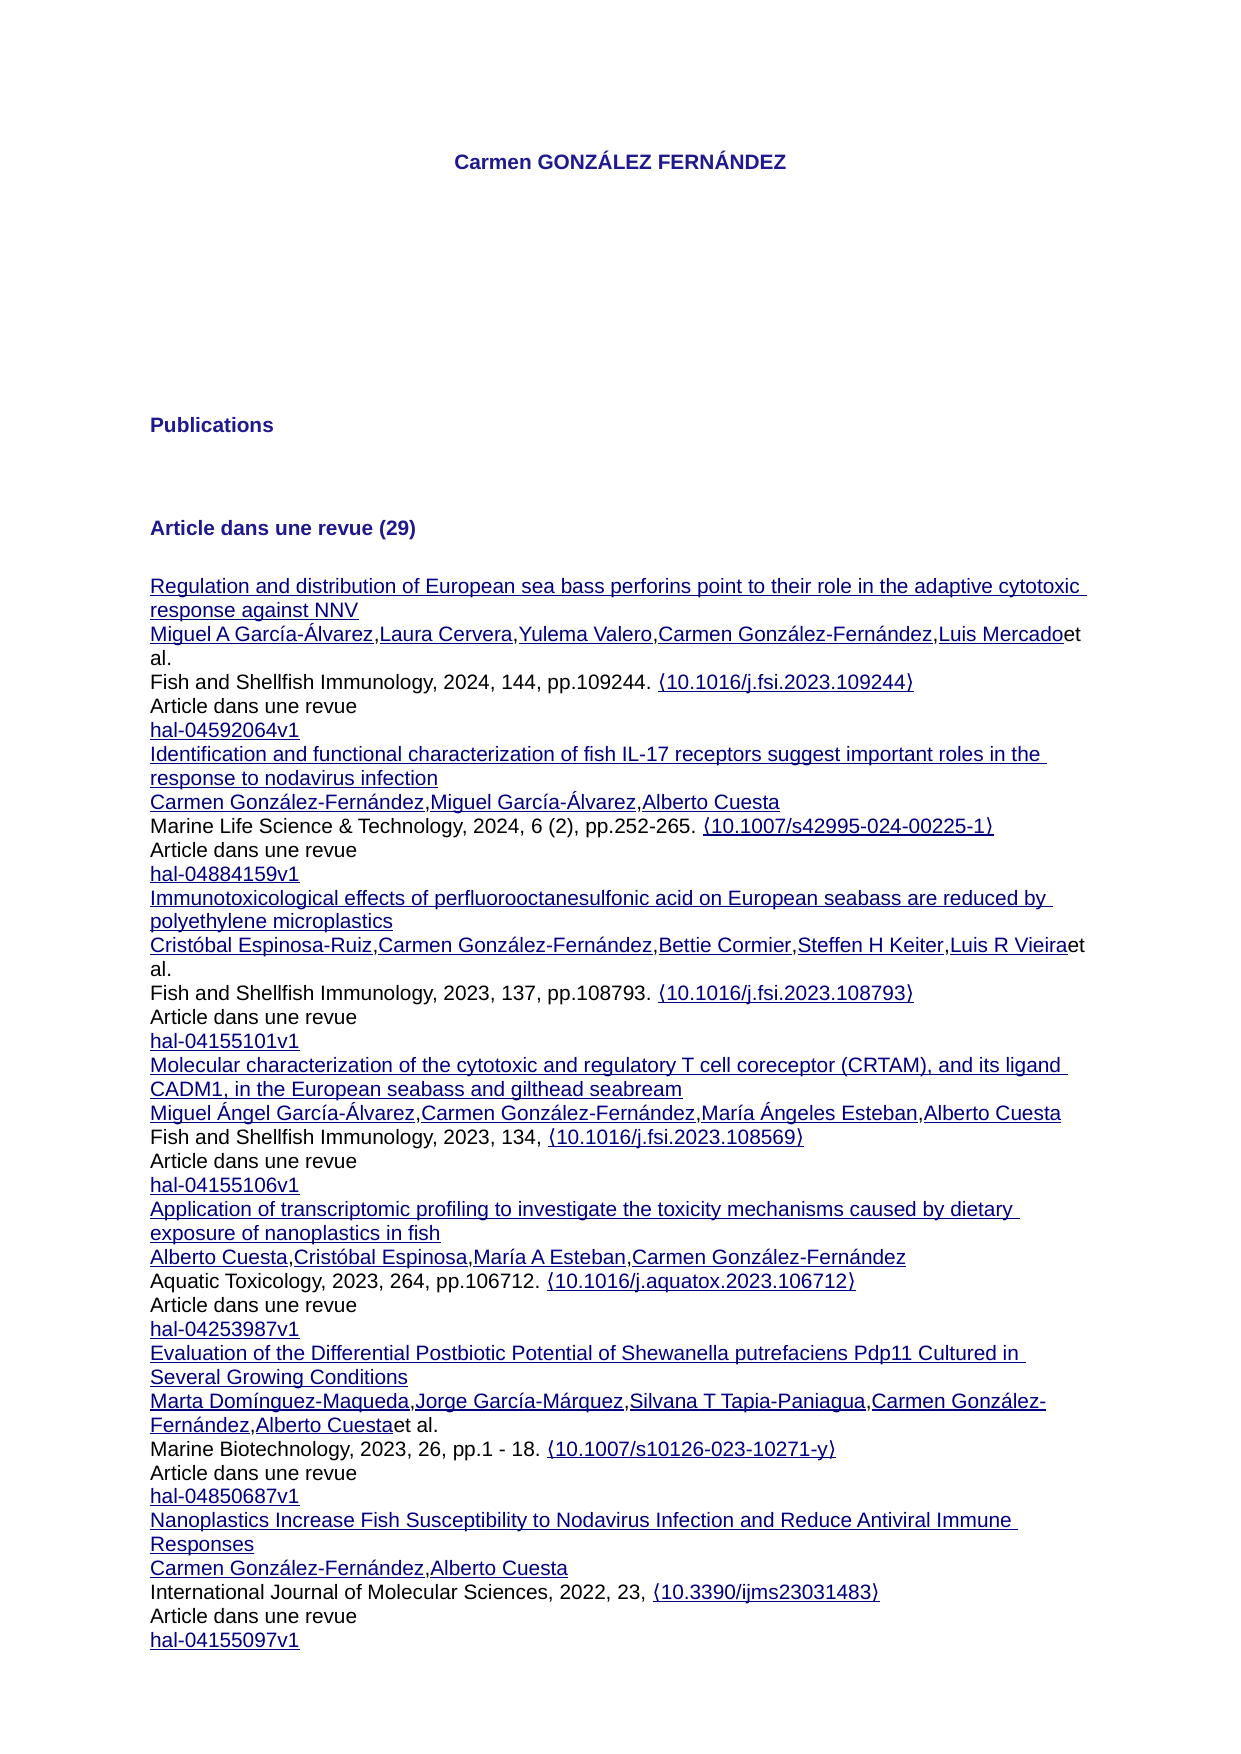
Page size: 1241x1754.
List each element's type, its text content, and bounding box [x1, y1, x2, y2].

table_header Regulation and distribution of European sea bass perforins point to their role in the adaptive cytotoxic response against NNV Miguel A García-Álvarez,Laura Cervera,Yulema Valero,Carmen González-Fernández,Luis Mercadoet al. Fish and Shellfish Immunology, 2024, 144, pp.109244. ⟨10.1016/j.fsi.2023.109244⟩ Article dans une revue hal-04592064v1 [150, 574, 1090, 742]
table_cell Molecular characterization of the cytotoxic and regulatory T cell coreceptor (CRTAM), and its ligand CADM1, in the European seabass and gilthead seabream Miguel Ángel García-Álvarez,Carmen González-Fernández,María Ángeles Esteban,Alberto Cuesta Fish and Shellfish Immunology, 2023, 134, ⟨10.1016/j.fsi.2023.108569⟩ Article dans une revue hal-04155106v1 [150, 1053, 1090, 1197]
table_cell Immunotoxicological effects of perfluorooctanesulfonic acid on European seabass are reduced by polyethylene microplastics Cristóbal Espinosa-Ruiz,Carmen González-Fernández,Bettie Cormier,Steffen H Keiter,Luis R Vieiraet al. Fish and Shellfish Immunology, 2023, 137, pp.108793. ⟨10.1016/j.fsi.2023.108793⟩ Article dans une revue hal-04155101v1 [150, 885, 1090, 1053]
table_cell Nanoplastics Increase Fish Susceptibility to Nodavirus Infection and Reduce Antiviral Immune Responses Carmen González-Fernández,Alberto Cuesta International Journal of Molecular Sciences, 2022, 23, ⟨10.3390/ijms23031483⟩ Article dans une revue hal-04155097v1 [150, 1508, 1090, 1652]
subtitle Carmen GONZÁLEZ FERNÁNDEZ [150, 150, 1090, 174]
table_cell Application of transcriptomic profiling to investigate the toxicity mechanisms caused by dietary exposure of nanoplastics in fish Alberto Cuesta,Cristóbal Espinosa,María A Esteban,Carmen González-Fernández Aquatic Toxicology, 2023, 264, pp.106712. ⟨10.1016/j.aquatox.2023.106712⟩ Article dans une revue hal-04253987v1 [150, 1197, 1090, 1341]
table_cell Identification and functional characterization of fish IL-17 receptors suggest important roles in the response to nodavirus infection Carmen González-Fernández,Miguel García-Álvarez,Alberto Cuesta Marine Life Science & Technology, 2024, 6 (2), pp.252-265. ⟨10.1007/s42995-024-00225-1⟩ Article dans une revue hal-04884159v1 [150, 742, 1090, 885]
table_cell Evaluation of the Differential Postbiotic Potential of Shewanella putrefaciens Pdp11 Cultured in Several Growing Conditions Marta Domínguez-Maqueda,Jorge García-Márquez,Silvana T Tapia-Paniagua,Carmen González-Fernández,Alberto Cuestaet al. Marine Biotechnology, 2023, 26, pp.1 - 18. ⟨10.1007/s10126-023-10271-y⟩ Article dans une revue hal-04850687v1 [150, 1341, 1090, 1508]
subtitle Publications [150, 412, 1090, 436]
subtitle Article dans une revue (29) [150, 516, 1090, 539]
